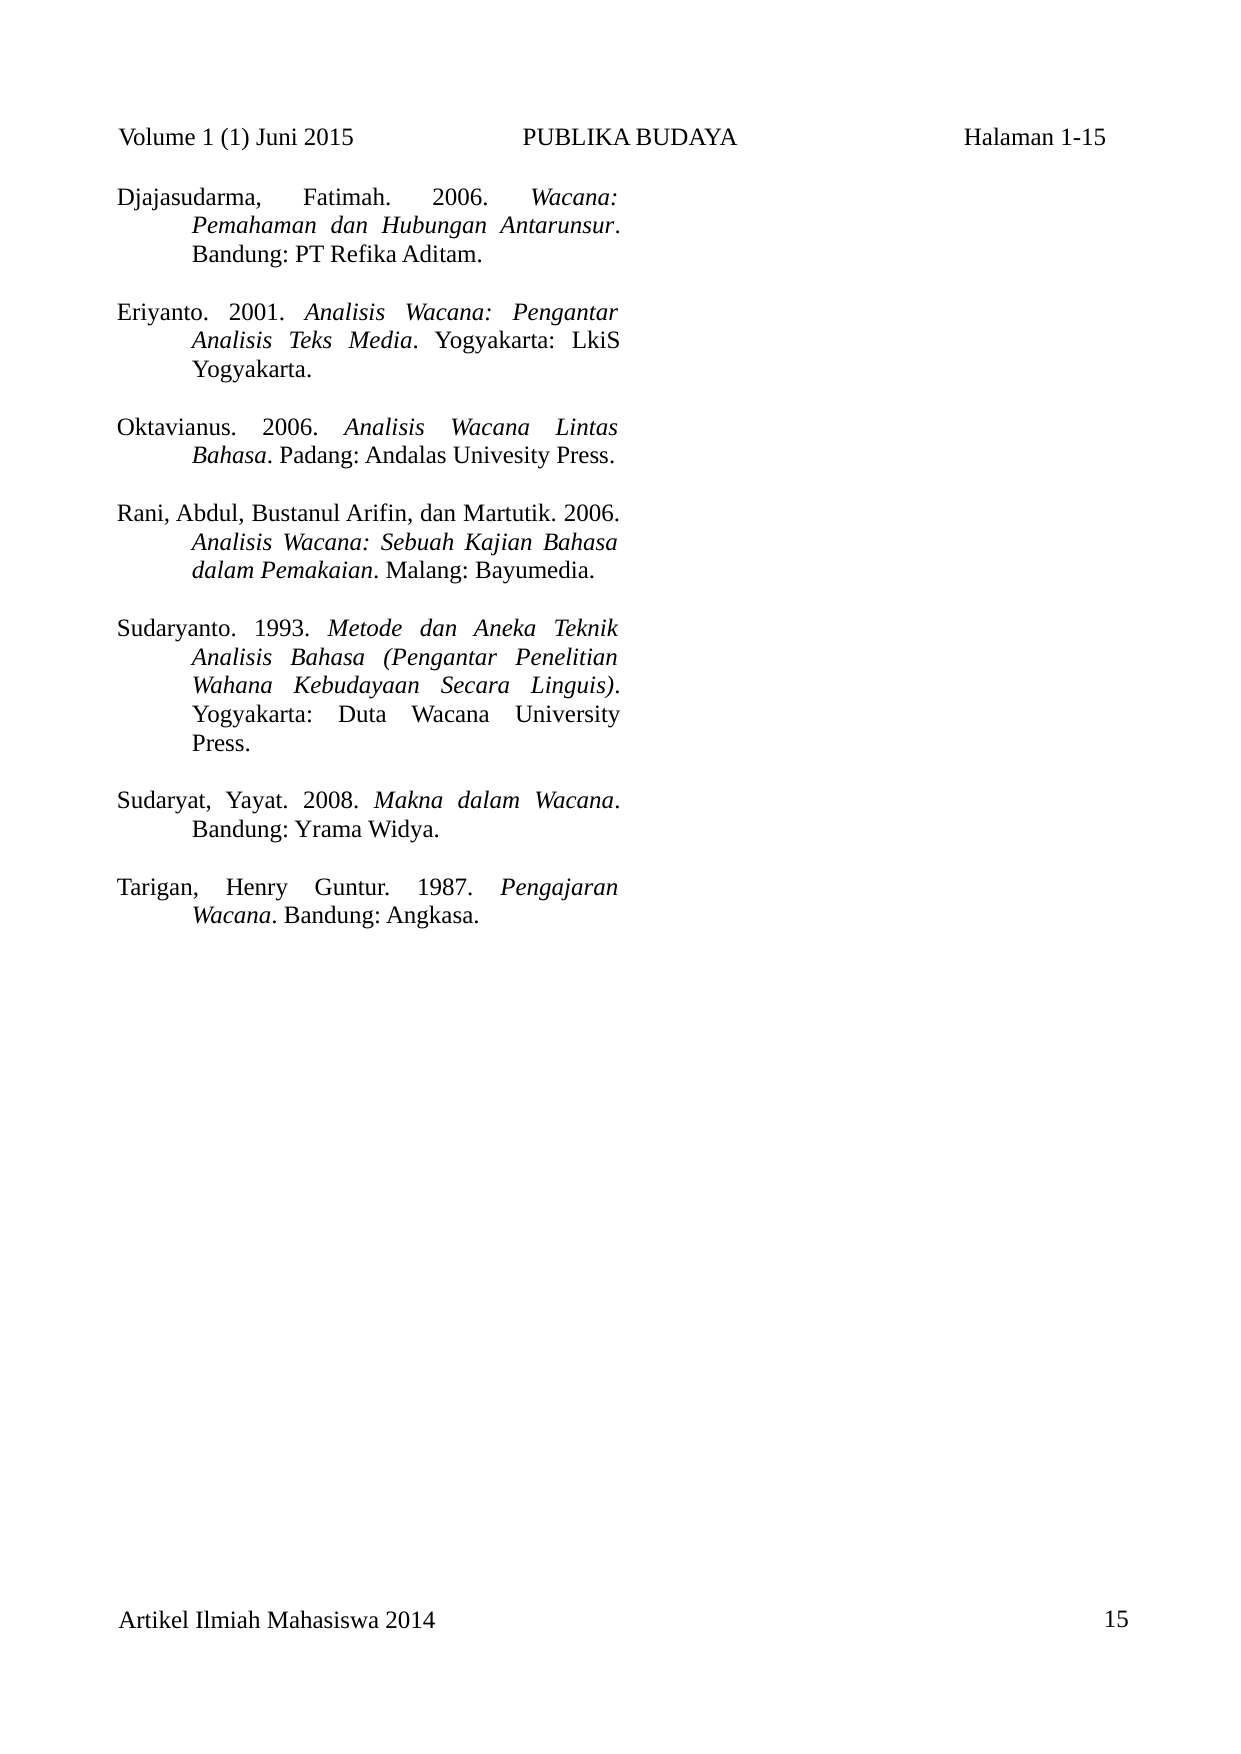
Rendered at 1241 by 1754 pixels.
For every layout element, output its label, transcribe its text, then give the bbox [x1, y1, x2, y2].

text Eriyanto. 2001. Analisis Wacana: Pengantar Analisis Teks Media. Yogyakarta: LkiS Yogyakarta. [117, 297, 620, 383]
text Sudaryat, Yayat. 2008. Makna dalam Wacana. Bandung: Yrama Widya. [117, 785, 620, 843]
text Djajasudarma, Fatimah. 2006. Wacana: Pemahaman dan Hubungan Antarunsur. Bandung: PT Refika Aditam. [117, 182, 620, 268]
text Rani, Abdul, Bustanul Arifin, dan Martutik. 2006. Analisis Wacana: Sebuah Kajian Bahasa dalam Pemakaian. Malang: Bayumedia. [117, 498, 620, 584]
text Sudaryanto. 1993. Metode dan Aneka Teknik Analisis Bahasa (Pengantar Penelitian Wahana Kebudayaan Secara Linguis). Yogyakarta: Duta Wacana University Press. [117, 613, 620, 757]
text Tarigan, Henry Guntur. 1987. Pengajaran Wacana. Bandung: Angkasa. [117, 872, 620, 929]
text Oktavianus. 2006. Analisis Wacana Lintas Bahasa. Padang: Andalas Univesity Press. [117, 412, 620, 469]
